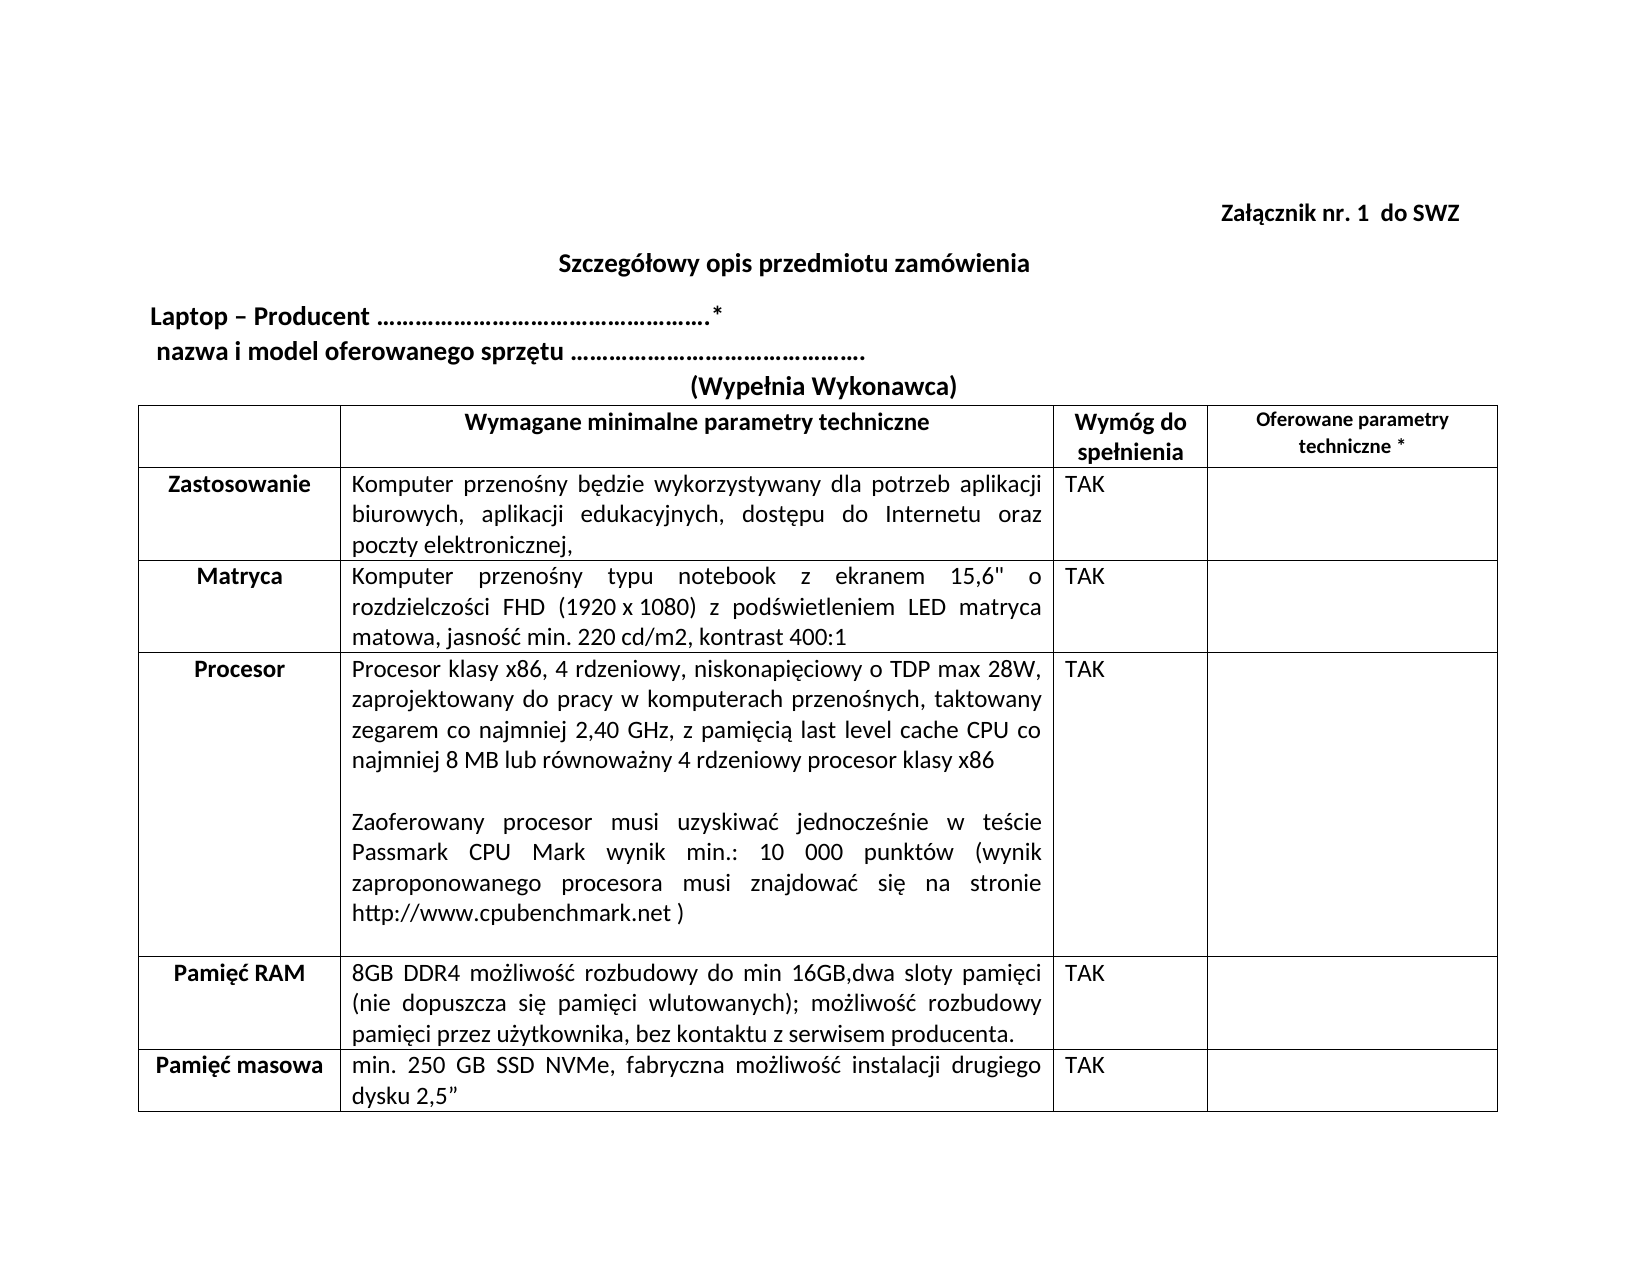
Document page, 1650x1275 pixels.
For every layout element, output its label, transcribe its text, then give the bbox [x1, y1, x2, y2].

table_cell [1208, 957, 1497, 1048]
table_cell 8GB DDR4 możliwość rozbudowy do min 16GB,dwa sloty pamięci (nie dopuszcza się pamięci wlutowanych); możliwość rozbudowy pamięci przez użytkownika, bez kontaktu z serwisem producenta. [341, 957, 1053, 1048]
table_cell Matryca [139, 561, 340, 652]
table_cell [1208, 561, 1497, 652]
table_cell TAK [1054, 957, 1207, 1048]
table_cell min. 250 GB SSD NVMe, fabryczna możliwość instalacji drugiego dysku 2,5” [341, 1050, 1053, 1111]
table_cell TAK [1054, 653, 1207, 956]
table_cell Pamięć masowa [139, 1050, 340, 1111]
table_cell Zastosowanie [139, 468, 340, 559]
table_cell Procesor klasy x86, 4 rdzeniowy, niskonapięciowy o TDP max 28W, zaprojektowany do pracy w komputerach przenośnych, taktowany zegarem co najmniej 2,40 GHz, z pamięcią last level cache CPU co najmniej 8 MB lub równoważny 4 rdzeniowy procesor klasy x86 Zaoferowany procesor musi uzyskiwać jednocześnie w teście Passmark CPU Mark wynik min.: 10 000 punktów (wynik zaproponowanego procesora musi znajdować się na stronie http://www.cpubenchmark.net ) [341, 653, 1053, 956]
text Laptop – Producent …………………………………………….* [150, 299, 1500, 332]
table_header Oferowane parametry techniczne * [1208, 406, 1497, 467]
table_cell Procesor [139, 653, 340, 956]
table_cell [1208, 1050, 1497, 1111]
text Załącznik nr. 1 do SWZ [150, 197, 1500, 227]
table_cell [1208, 468, 1497, 559]
table_cell TAK [1054, 1050, 1207, 1111]
table_header [139, 406, 340, 467]
text (Wypełnia Wykonawca) [150, 369, 1497, 402]
table_cell TAK [1054, 468, 1207, 559]
table_cell Komputer przenośny będzie wykorzystywany dla potrzeb aplikacji biurowych, aplikacji edukacyjnych, dostępu do Internetu oraz poczty elektronicznej, [341, 468, 1053, 559]
table_header Wymagane minimalne parametry techniczne [341, 406, 1053, 467]
table_cell [1208, 653, 1497, 956]
table_header Wymóg do spełnienia [1054, 406, 1207, 467]
text nazwa i model oferowanego sprzętu ………………………………………. [150, 334, 1500, 367]
table_cell TAK [1054, 561, 1207, 652]
table_cell Pamięć RAM [139, 957, 340, 1048]
table_cell Komputer przenośny typu notebook z ekranem 15,6" o rozdzielczości FHD (1920 x 1080) z podświetleniem LED matryca matowa, jasność min. 220 cd/m2, kontrast 400:1 [341, 561, 1053, 652]
text Szczegółowy opis przedmiotu zamówienia [150, 246, 1500, 279]
